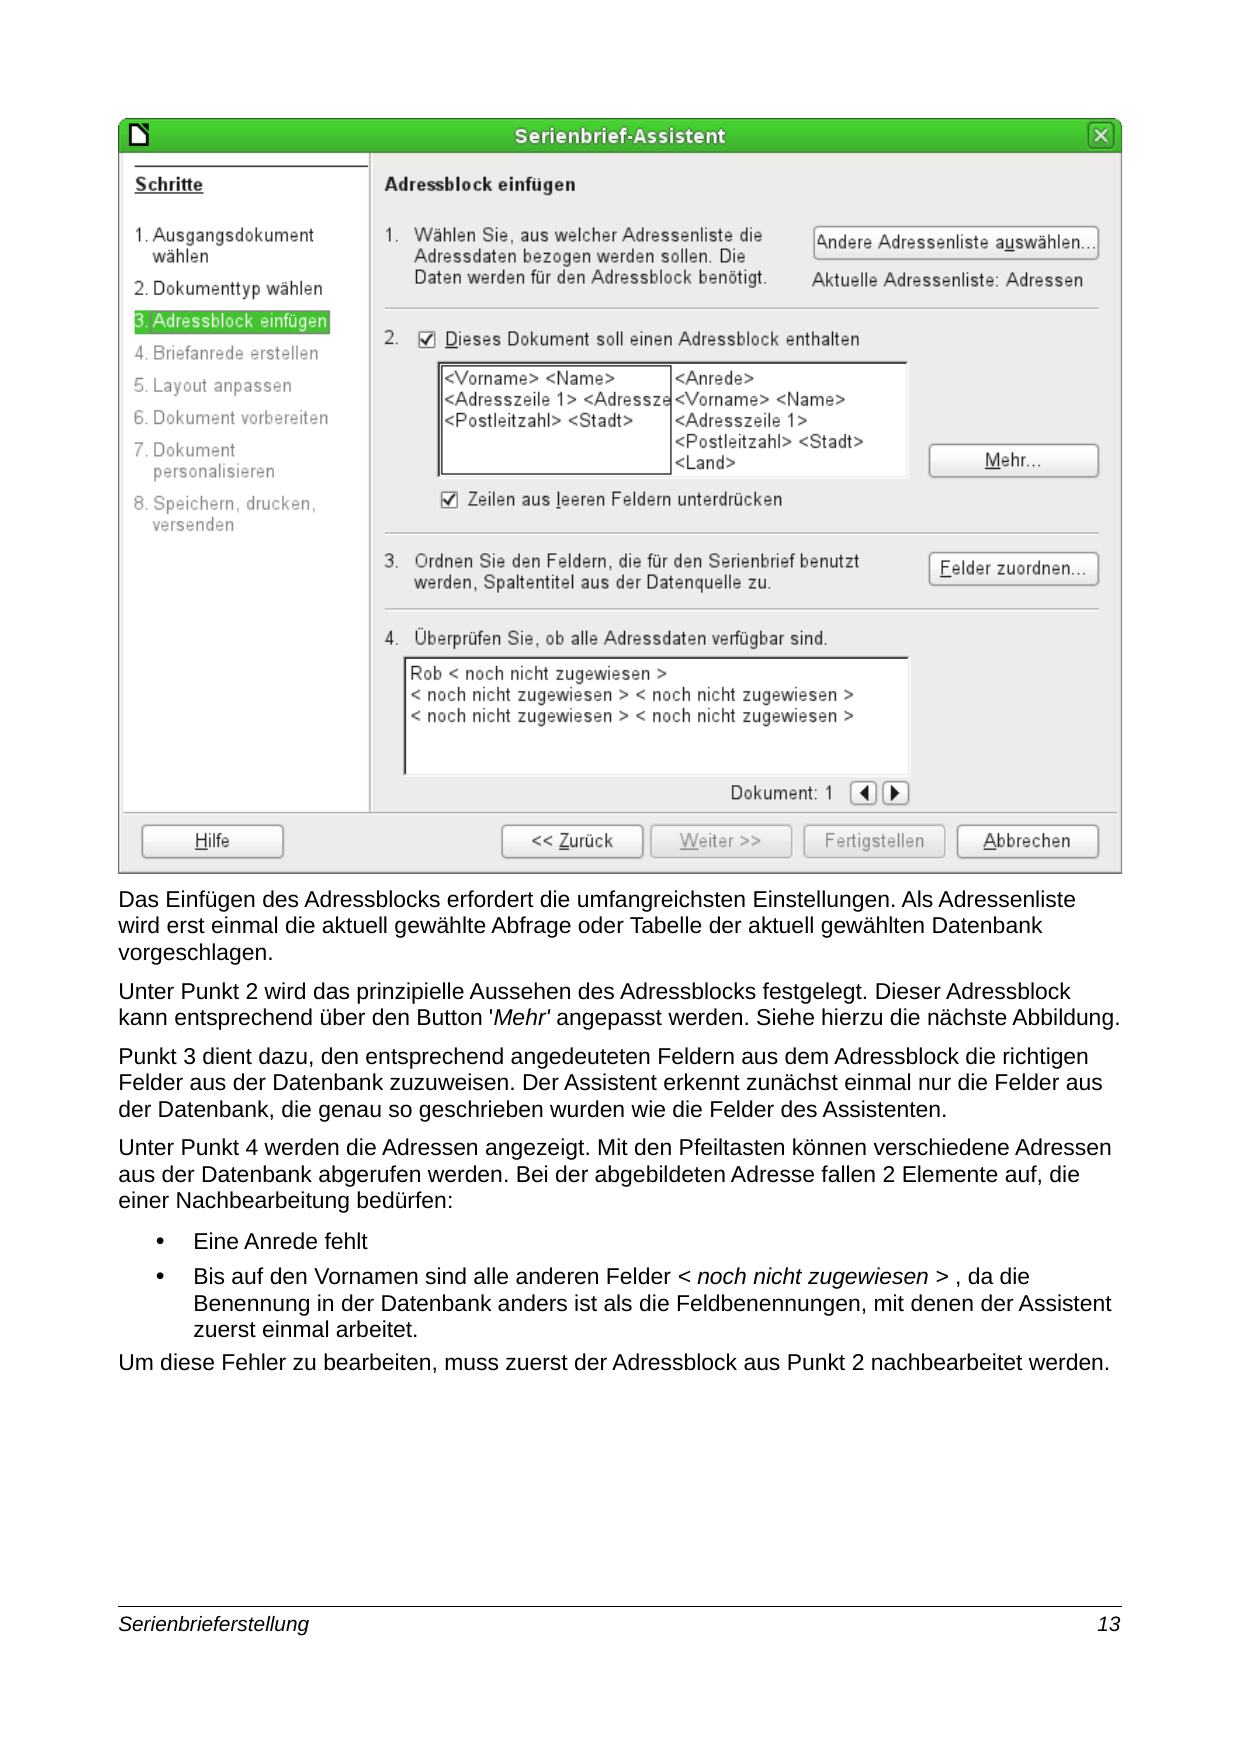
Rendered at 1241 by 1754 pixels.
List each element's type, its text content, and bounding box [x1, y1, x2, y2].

text Punkt 3 dient dazu, den entsprechend angedeuteten Feldern aus dem Adressblock die richtigen Felder aus der Datenbank zuzuweisen. Der Assistent erkennt zunächst einmal nur die Felder aus der Datenbank, die genau so geschrieben wurden wie die Felder des Assistenten. [118, 1043, 1122, 1122]
text Unter Punkt 4 werden die Adressen angezeigt. Mit den Pfeiltasten können verschiedene Adressen aus der Datenbank abgerufen werden. Bei der abgebildeten Adresse fallen 2 Elemente auf, die einer Nachbearbeitung bedürfen: [118, 1134, 1122, 1213]
list Bis auf den Vornamen sind alle anderen Felder < noch nicht zugewiesen > , da die Benennung in der Datenbank anders ist als die Feldbenennungen, mit denen der Assistent zuerst einmal arbeitet. [156, 1261, 1122, 1342]
list Eine Anrede fehlt [156, 1226, 1122, 1255]
list Um diese Fehler zu bearbeiten, muss zuerst der Adressblock aus Punkt 2 nachbearbeitet werden. [118, 1349, 1122, 1375]
text Unter Punkt 2 wird das prinzipielle Aussehen des Adressblocks festgelegt. Dieser Adressblock kann entsprechend über den Button 'Mehr' angepasst werden. Siehe hierzu die nächste Abbildung. [118, 978, 1122, 1030]
picture [118, 118, 1123, 874]
text Das Einfügen des Adressblocks erfordert die umfangreichsten Einstellungen. Als Adressenliste wird erst einmal die aktuell gewählte Abfrage oder Tabelle der aktuell gewählten Datenbank vorgeschlagen. [118, 886, 1122, 965]
